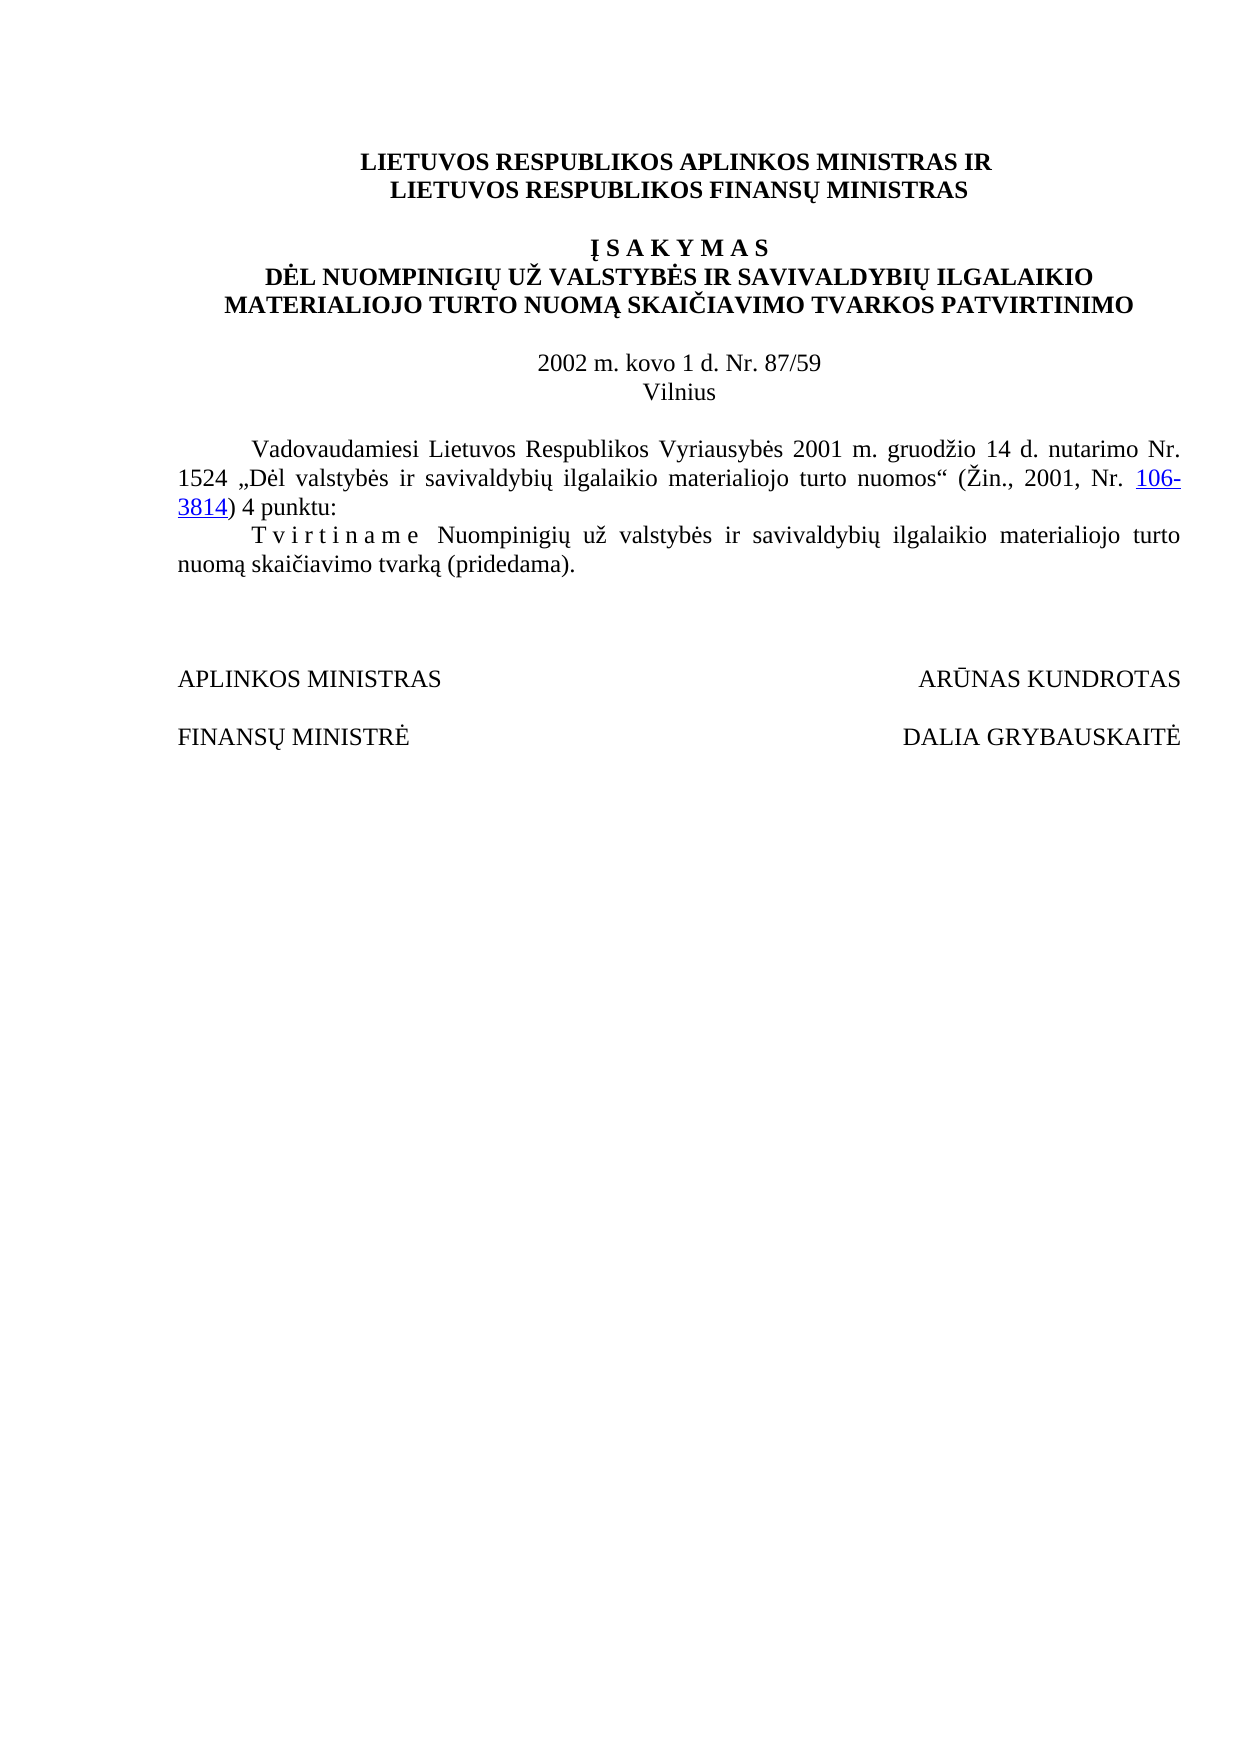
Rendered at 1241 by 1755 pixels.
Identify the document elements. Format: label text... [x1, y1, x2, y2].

text LIETUVOS RESPUBLIKOS APLINKOS MINISTRAS IR [177, 147, 1181, 176]
text FINANSŲ MINISTRĖ DALIA GRYBAUSKAITĖ [177, 722, 1181, 751]
text Į S A K Y M A S [177, 233, 1181, 262]
text APLINKOS MINISTRAS ARŪNAS KUNDROTAS [177, 664, 1181, 693]
text DĖL NUOMPINIGIŲ UŽ VALSTYBĖS IR SAVIVALDYBIŲ ILGALAIKIO MATERIALIOJO TURTO NUOMĄ SKAIČIAVIMO TVARKOS PATVIRTINIMO [177, 262, 1181, 319]
text 2002 m. kovo 1 d. Nr. 87/59 [177, 348, 1181, 377]
text Tvirtiname Nuompinigių už valstybės ir savivaldybių ilgalaikio materialiojo turto nuomą skaičiavimo tvarką (pridedama). [177, 521, 1181, 578]
text Vilnius [177, 377, 1181, 406]
text Vadovaudamiesi Lietuvos Respublikos Vyriausybės 2001 m. gruodžio 14 d. nutarimo Nr. 1524 „Dėl valstybės ir savivaldybių ilgalaikio materialiojo turto nuomos“ (Žin., 2001, Nr. 106-3814) 4 punktu: [177, 434, 1181, 521]
text LIETUVOS RESPUBLIKOS FINANSŲ MINISTRAS [177, 176, 1181, 204]
